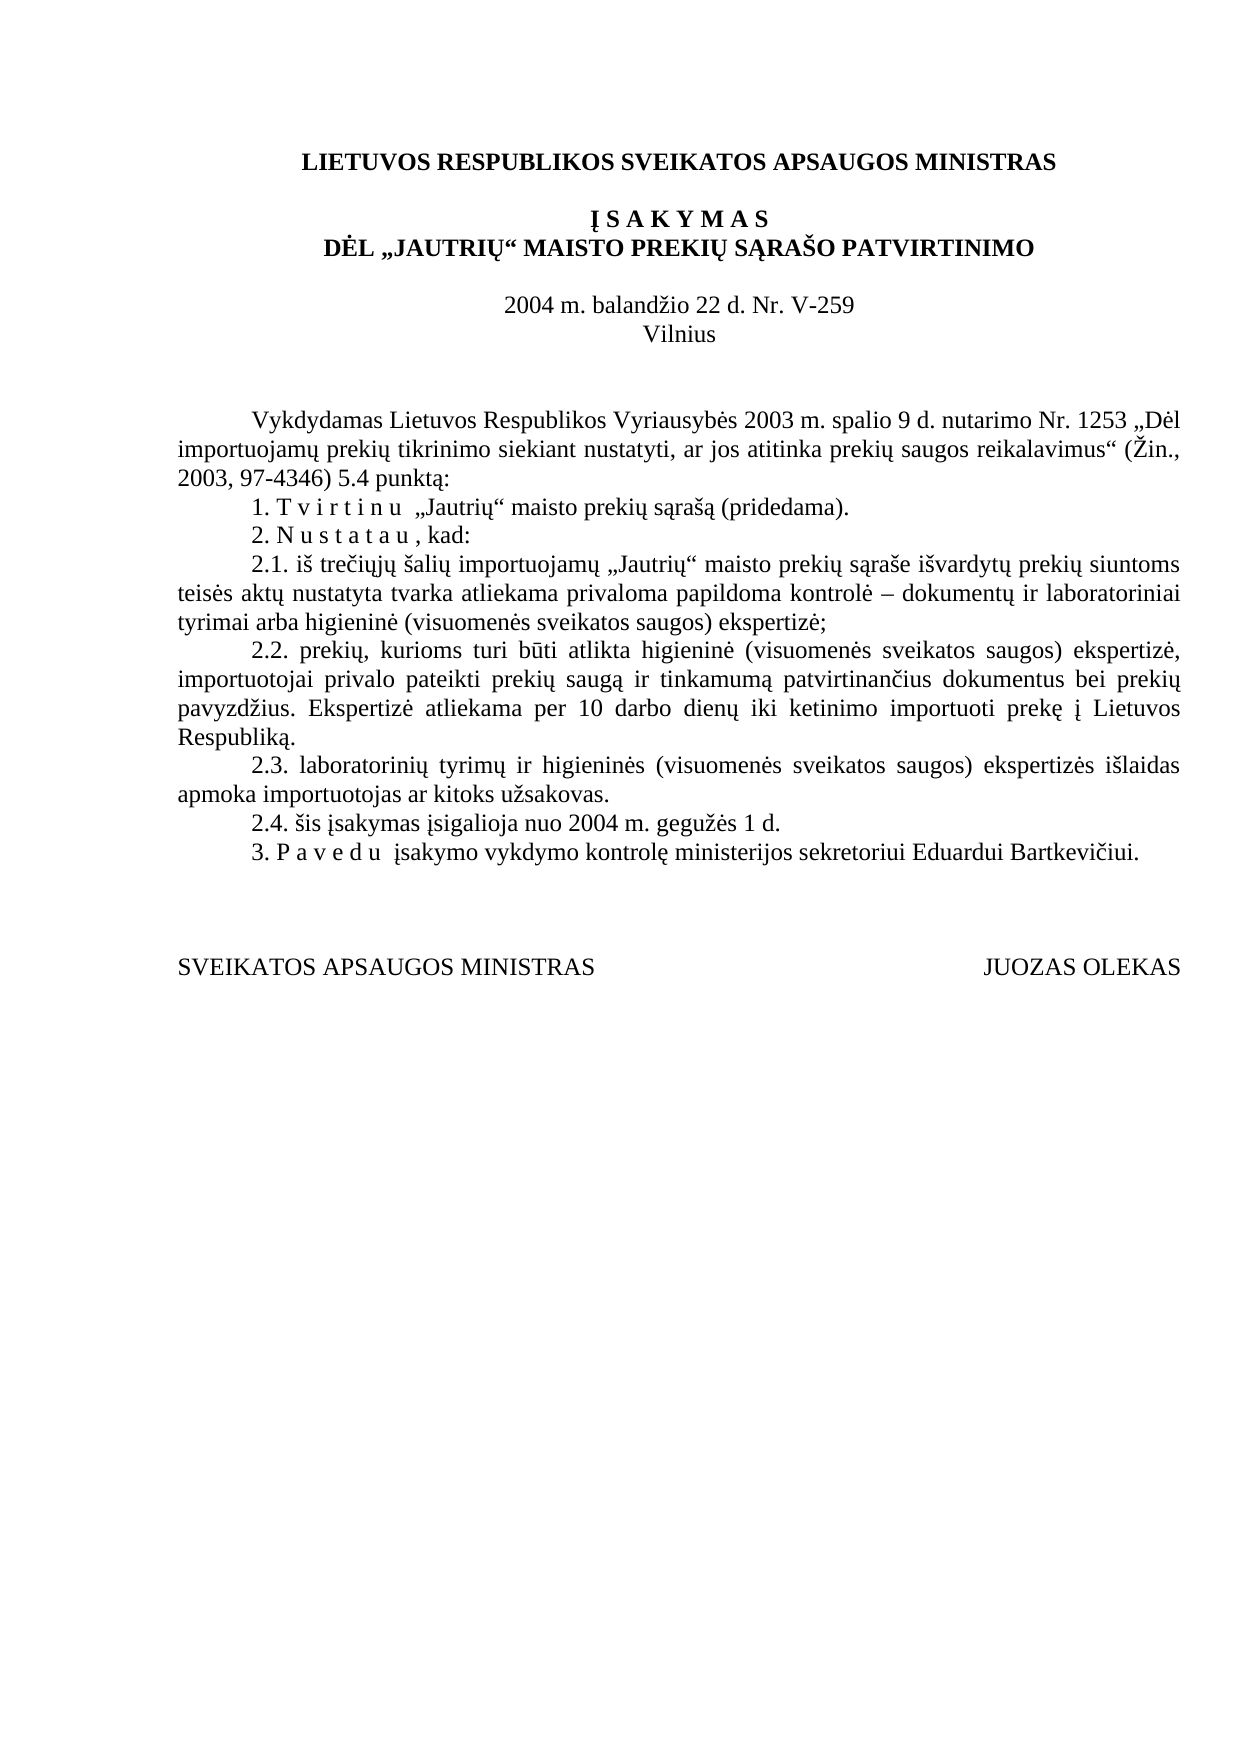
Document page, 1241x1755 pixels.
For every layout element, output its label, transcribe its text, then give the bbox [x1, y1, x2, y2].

text DĖL „JAUTRIŲ“ MAISTO PREKIŲ SĄRAŠO PATVIRTINIMO [177, 233, 1181, 262]
text 2004 m. balandžio 22 d. Nr. V-259 [177, 291, 1181, 319]
text SVEIKATOS APSAUGOS MINISTRAS JUOZAS OLEKAS [177, 952, 1181, 981]
text Vykdydamas Lietuvos Respublikos Vyriausybės 2003 m. spalio 9 d. nutarimo Nr. 1253 „Dėl importuojamų prekių tikrinimo siekiant nustatyti, ar jos atitinka prekių saugos reikalavimus“ (Žin., 2003, 97-4346) 5.4 punktą: [177, 406, 1181, 492]
text 2.2. prekių, kurioms turi būti atlikta higieninė (visuomenės sveikatos saugos) ekspertizė, importuotojai privalo pateikti prekių saugą ir tinkamumą patvirtinančius dokumentus bei prekių pavyzdžius. Ekspertizė atliekama per 10 darbo dienų iki ketinimo importuoti prekę į Lietuvos Respubliką. [177, 636, 1181, 751]
text LIETUVOS RESPUBLIKOS SVEIKATOS APSAUGOS MINISTRAS [177, 147, 1181, 176]
text 3. Pavedu įsakymo vykdymo kontrolę ministerijos sekretoriui Eduardui Bartkevičiui. [177, 837, 1181, 866]
text Į S A K Y M A S [177, 204, 1181, 233]
text 1. Tvirtinu „Jautrių“ maisto prekių sąrašą (pridedama). [177, 492, 1181, 521]
text 2.1. iš trečiųjų šalių importuojamų „Jautrių“ maisto prekių sąraše išvardytų prekių siuntoms teisės aktų nustatyta tvarka atliekama privaloma papildoma kontrolė – dokumentų ir laboratoriniai tyrimai arba higieninė (visuomenės sveikatos saugos) ekspertizė; [177, 549, 1181, 636]
text 2.4. šis įsakymas įsigalioja nuo 2004 m. gegužės 1 d. [177, 808, 1181, 837]
text 2.3. laboratorinių tyrimų ir higieninės (visuomenės sveikatos saugos) ekspertizės išlaidas apmoka importuotojas ar kitoks užsakovas. [177, 751, 1181, 808]
text Vilnius [177, 319, 1181, 348]
text 2. Nustatau, kad: [177, 521, 1181, 549]
